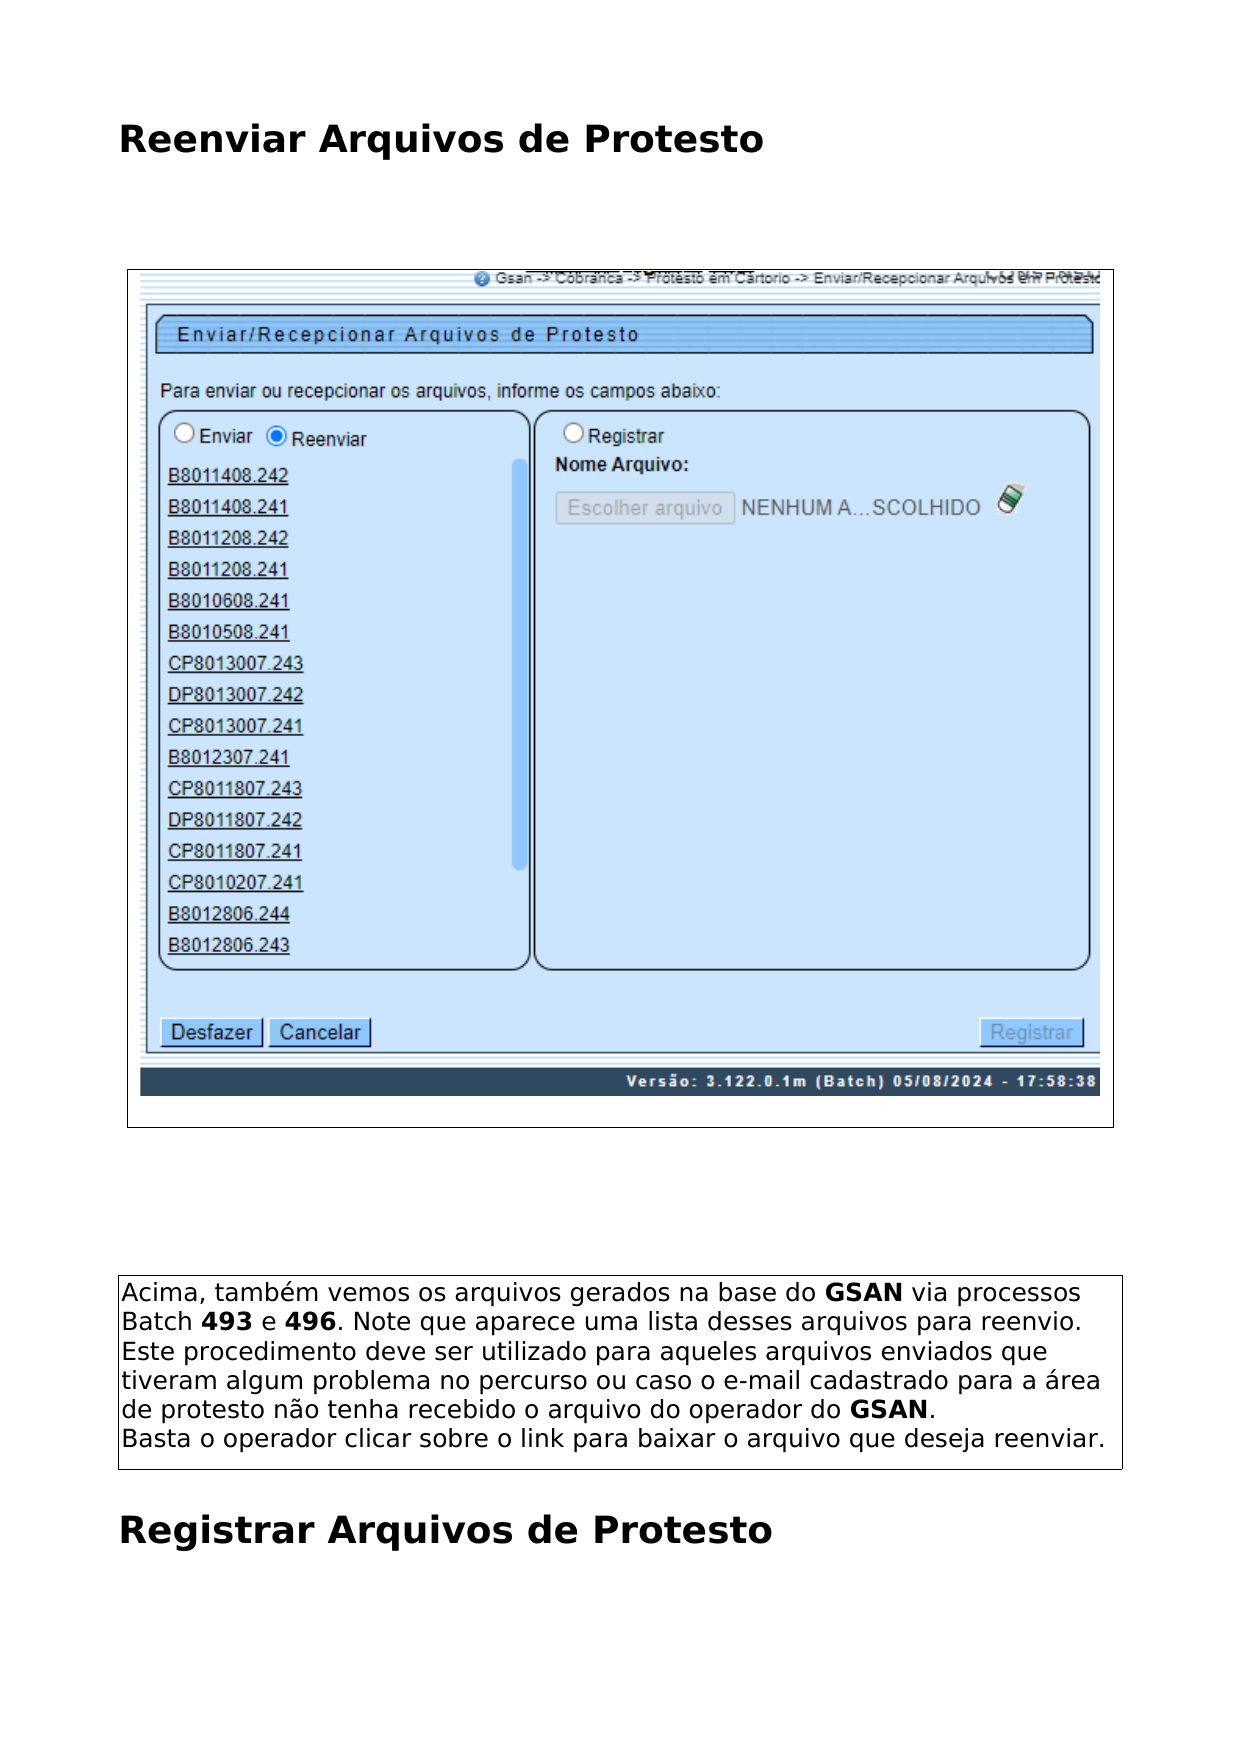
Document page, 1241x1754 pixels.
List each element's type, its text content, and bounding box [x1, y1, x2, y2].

picture [140, 271, 1100, 1096]
subtitle Registrar Arquivos de Protesto [118, 1509, 1122, 1552]
subtitle Reenviar Arquivos de Protesto [118, 118, 1122, 162]
table_header Acima, também vemos os arquivos gerados na base do GSAN via processos Batch 493 e 496. Note que aparece uma lista desses arquivos para reenvio. Este procedimento deve ser utilizado para aqueles arquivos enviados que tiveram algum problema no percurso ou caso o e-mail cadastrado para a área de protesto não tenha recebido o arquivo do operador do GSAN. Basta o operador clicar sobre o link para baixar o arquivo que deseja reenviar. [119, 1276, 1122, 1469]
table_header [128, 270, 1113, 1127]
